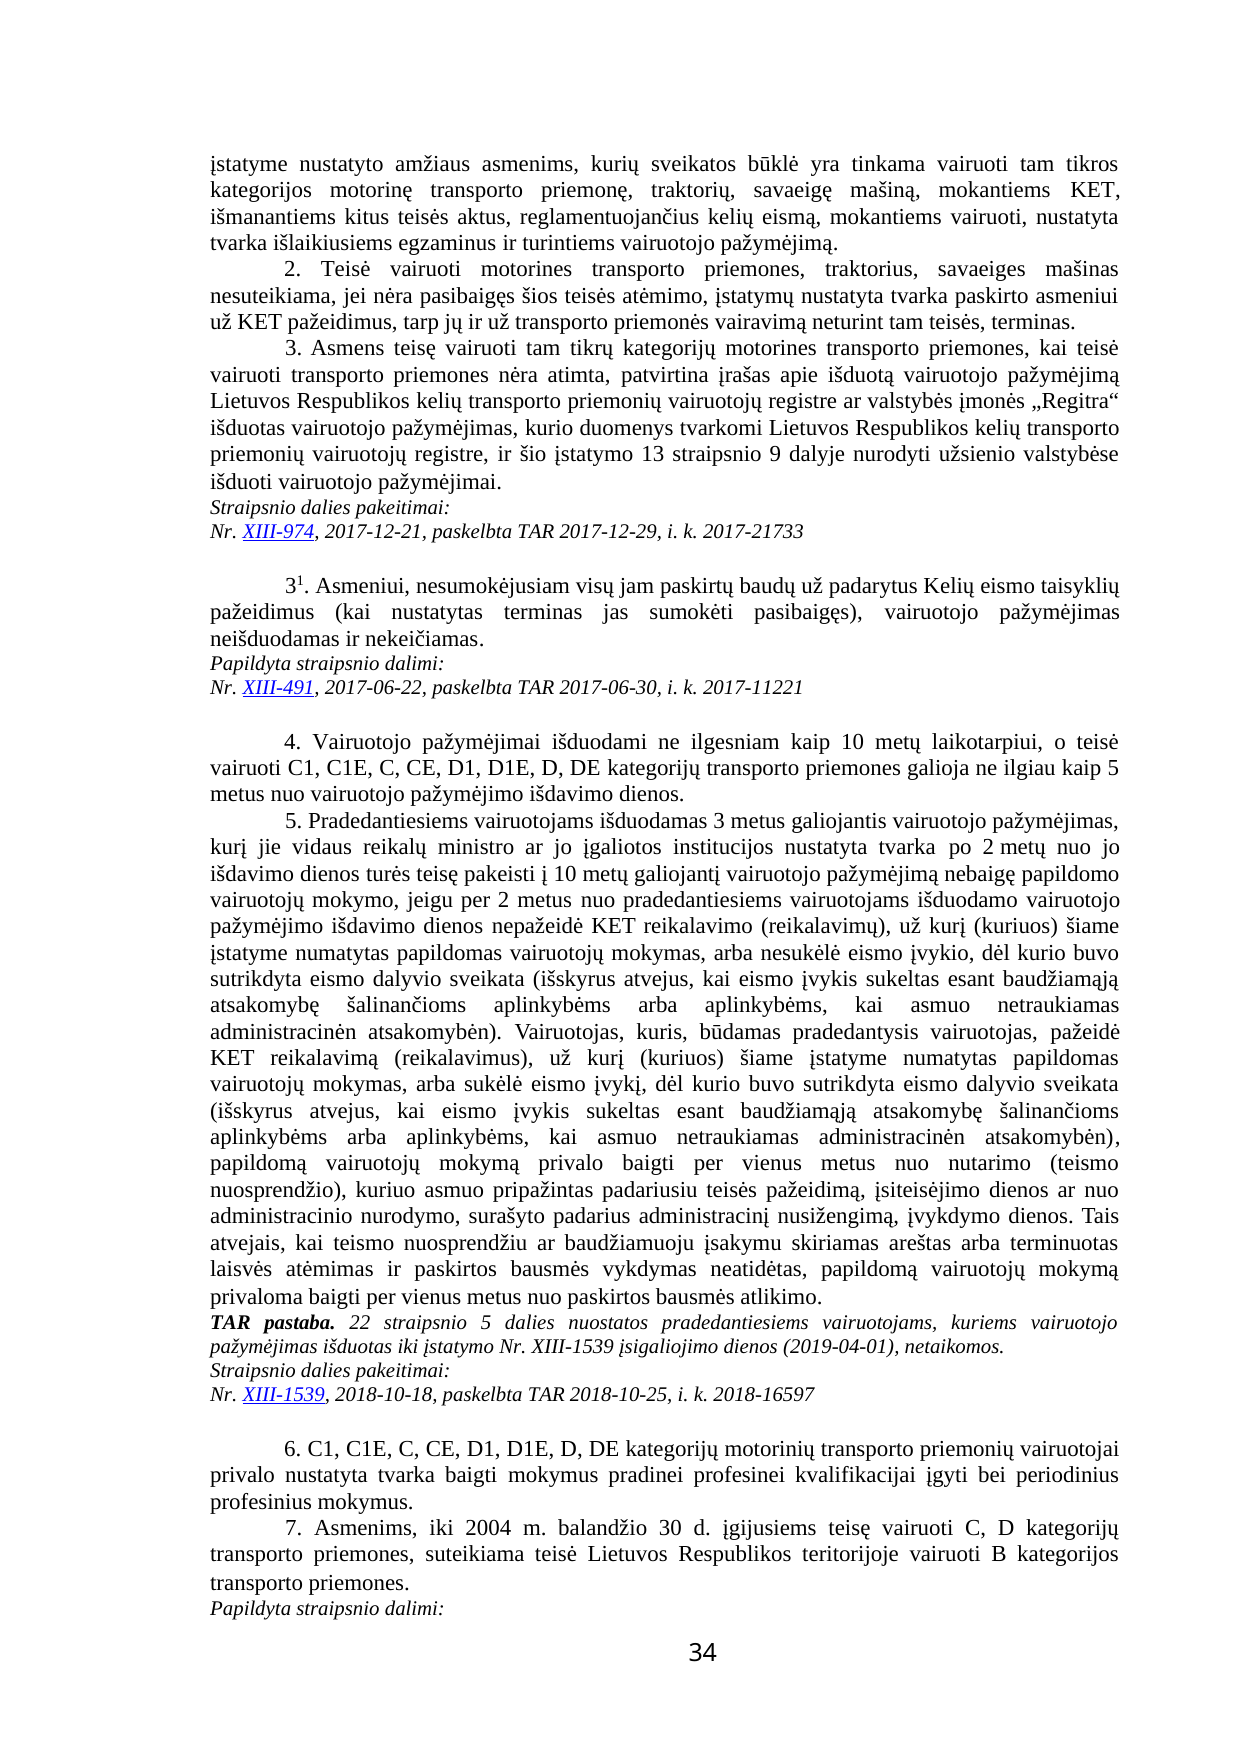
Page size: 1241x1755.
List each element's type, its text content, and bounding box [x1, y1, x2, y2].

text TAR pastaba. 22 straipsnio 5 dalies nuostatos pradedantiesiems vairuotojams, kuriems vairuotojo pažymėjimas išduotas iki įstatymo Nr. XIII-1539 įsigaliojimo dienos (2019-04-01), netaikomos. [210, 1310, 1120, 1358]
text 7. Asmenims, iki 2004 m. balandžio 30 d. įgijusiems teisę vairuoti C, D kategorijų transporto priemones, suteikiama teisė Lietuvos Respublikos teritorijoje vairuoti B kategorijos transporto priemones. [210, 1514, 1120, 1596]
text 6. C1, C1E, C, CE, D1, D1E, D, DE kategorijų motorinių transporto priemonių vairuotojai privalo nustatyta tvarka baigti mokymus pradinei profesinei kvalifikacijai įgyti bei periodinius profesinius mokymus. [210, 1435, 1120, 1514]
text 5. Pradedantiesiems vairuotojams išduodamas 3 metus galiojantis vairuotojo pažymėjimas, kurį jie vidaus reikalų ministro ar jo įgaliotos institucijos nustatyta tvarka po 2 metų nuo jo išdavimo dienos turės teisę pakeisti į 10 metų galiojantį vairuotojo pažymėjimą nebaigę papildomo vairuotojų mokymo, jeigu per 2 metus nuo pradedantiesiems vairuotojams išduodamo vairuotojo pažymėjimo išdavimo dienos nepažeidė KET reikalavimo (reikalavimų), už kurį (kuriuos) šiame įstatyme numatytas papildomas vairuotojų mokymas, arba nesukėlė eismo įvykio, dėl kurio buvo sutrikdyta eismo dalyvio sveikata (išskyrus atvejus, kai eismo įvykis sukeltas esant baudžiamąją atsakomybę šalinančioms aplinkybėms arba aplinkybėms, kai asmuo netraukiamas administracinėn atsakomybėn). Vairuotojas, kuris, būdamas pradedantysis vairuotojas, pažeidė KET reikalavimą (reikalavimus), už kurį (kuriuos) šiame įstatyme numatytas papildomas vairuotojų mokymas, arba sukėlė eismo įvykį, dėl kurio buvo sutrikdyta eismo dalyvio sveikata (išskyrus atvejus, kai eismo įvykis sukeltas esant baudžiamąją atsakomybę šalinančioms aplinkybėms arba aplinkybėms, kai asmuo netraukiamas administracinėn atsakomybėn), papildomą vairuotojų mokymą privalo baigti per vienus metus nuo nutarimo (teismo nuosprendžio), kuriuo asmuo pripažintas padariusiu teisės pažeidimą, įsiteisėjimo dienos ar nuo administracinio nurodymo, surašyto padarius administracinį nusižengimą, įvykdymo dienos. Tais atvejais, kai teismo nuosprendžiu ar baudžiamuoju įsakymu skiriamas areštas arba terminuotas laisvės atėmimas ir paskirtos bausmės vykdymas neatidėtas, papildomą vairuotojų mokymą privaloma baigti per vienus metus nuo paskirtos bausmės atlikimo. [210, 807, 1120, 1310]
text Nr. XIII-1539, 2018-10-18, paskelbta TAR 2018-10-25, i. k. 2018-16597 [210, 1382, 1120, 1406]
text Straipsnio dalies pakeitimai: [210, 495, 1120, 519]
text 4. Vairuotojo pažymėjimai išduodami ne ilgesniam kaip 10 metų laikotarpiui, o teisė vairuoti C1, C1E, C, CE, D1, D1E, D, DE kategorijų transporto priemones galioja ne ilgiau kaip 5 metus nuo vairuotojo pažymėjimo išdavimo dienos. [210, 728, 1120, 807]
text 3. Asmens teisę vairuoti tam tikrų kategorijų motorines transporto priemones, kai teisė vairuoti transporto priemones nėra atimta, patvirtina įrašas apie išduotą vairuotojo pažymėjimą Lietuvos Respublikos kelių transporto priemonių vairuotojų registre ar valstybės įmonės „Regitra“ išduotas vairuotojo pažymėjimas, kurio duomenys tvarkomi Lietuvos Respublikos kelių transporto priemonių vairuotojų registre, ir šio įstatymo 13 straipsnio 9 dalyje nurodyti užsienio valstybėse išduoti vairuotojo pažymėjimai. [210, 334, 1120, 495]
text 31. Asmeniui, nesumokėjusiam visų jam paskirtų baudų už padarytus Kelių eismo taisyklių pažeidimus (kai nustatytas terminas jas sumokėti pasibaigęs), vairuotojo pažymėjimas neišduodamas ir nekeičiamas. [210, 572, 1120, 651]
text Nr. XIII-491, 2017-06-22, paskelbta TAR 2017-06-30, i. k. 2017-11221 [210, 675, 1120, 699]
text Papildyta straipsnio dalimi: [210, 1596, 1120, 1619]
text įstatyme nustatyto amžiaus asmenims, kurių sveikatos būklė yra tinkama vairuoti tam tikros kategorijos motorinę transporto priemonę, traktorių, savaeigę mašiną, mokantiems KET, išmanantiems kitus teisės aktus, reglamentuojančius kelių eismą, mokantiems vairuoti, nustatyta tvarka išlaikiusiems egzaminus ir turintiems vairuotojo pažymėjimą. [210, 150, 1120, 255]
text Straipsnio dalies pakeitimai: [210, 1358, 1120, 1382]
text Nr. XIII-974, 2017-12-21, paskelbta TAR 2017-12-29, i. k. 2017-21733 [210, 519, 1120, 543]
text 2. Teisė vairuoti motorines transporto priemones, traktorius, savaeiges mašinas nesuteikiama, jei nėra pasibaigęs šios teisės atėmimo, įstatymų nustatyta tvarka paskirto asmeniui už KET pažeidimus, tarp jų ir už transporto priemonės vairavimą neturint tam teisės, terminas. [210, 255, 1120, 334]
text Papildyta straipsnio dalimi: [210, 651, 1120, 675]
